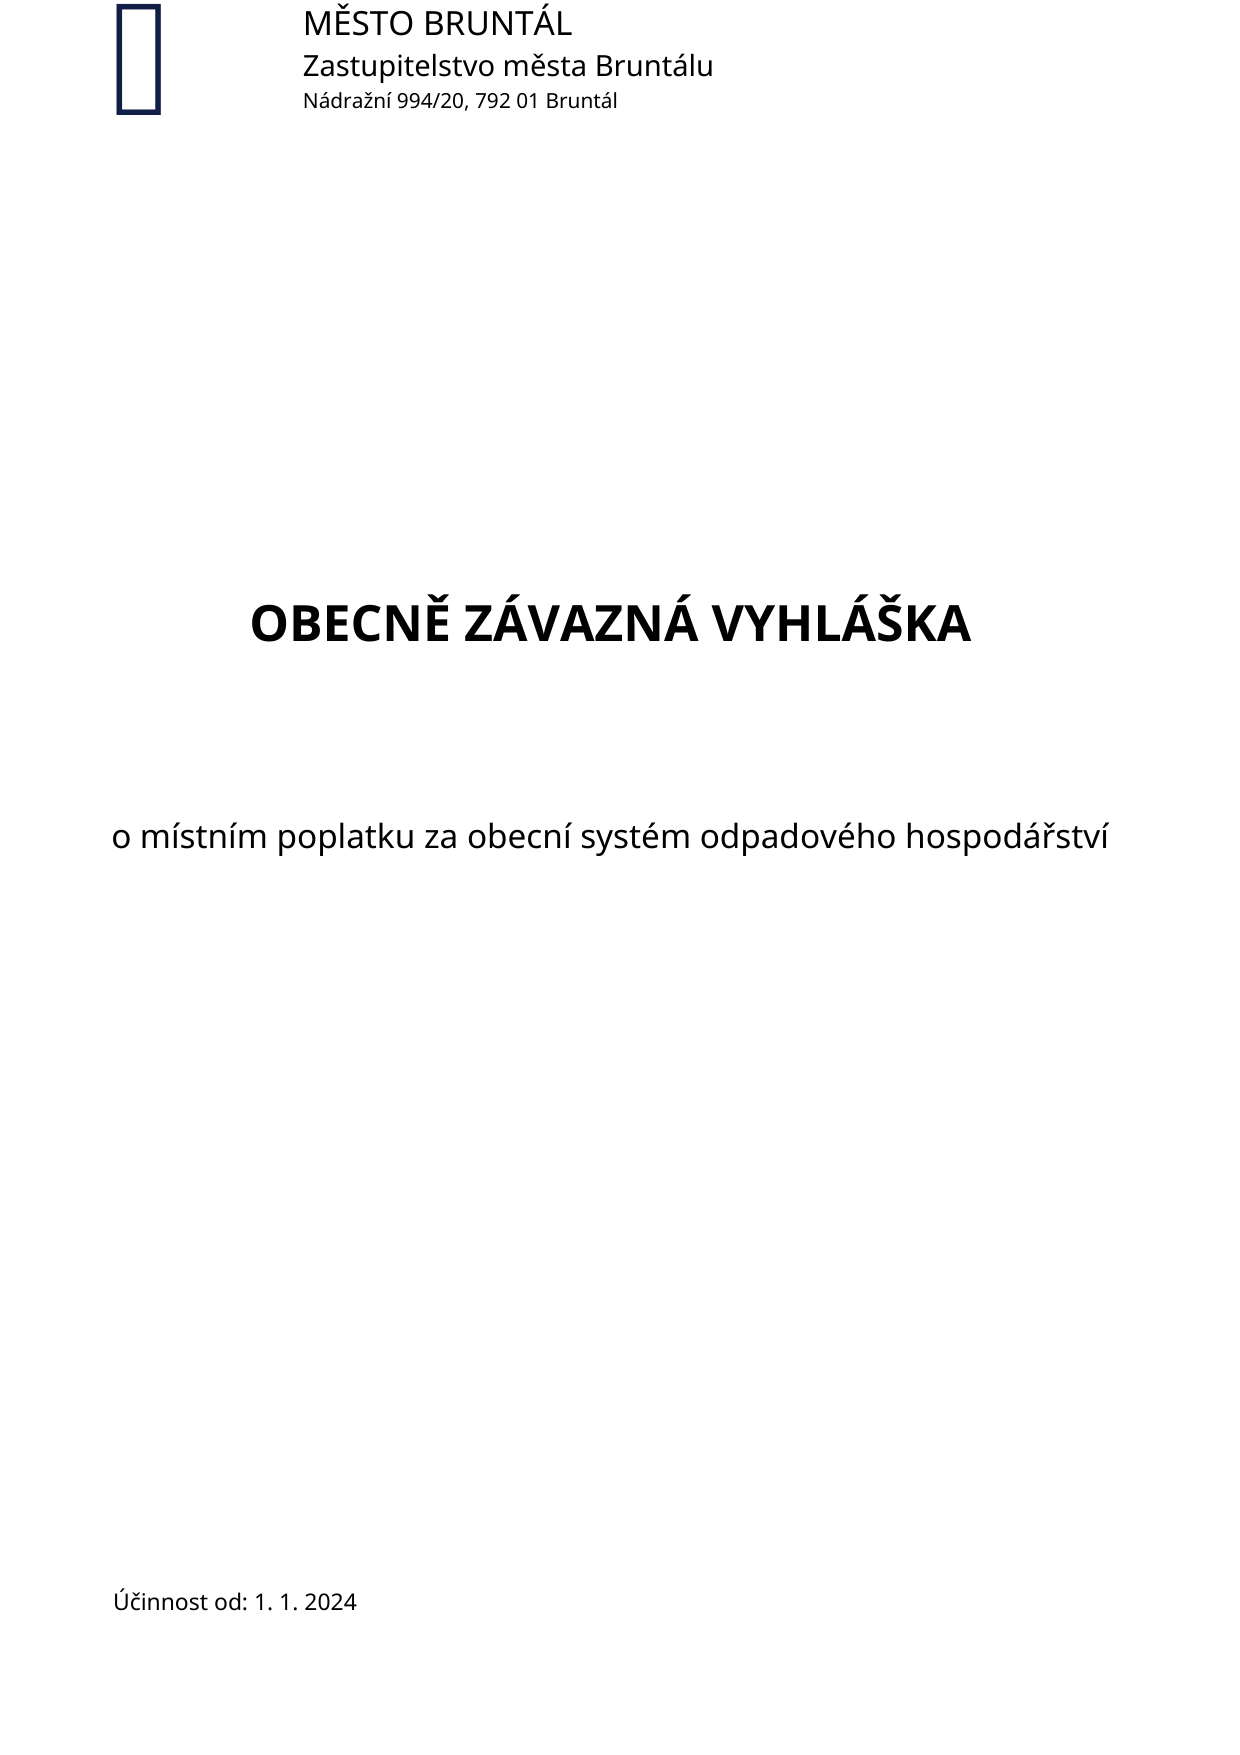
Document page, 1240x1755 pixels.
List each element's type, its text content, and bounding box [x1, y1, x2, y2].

text Účinnost od: 1. 1. 2024 [113, 1492, 1106, 1617]
text o místním poplatku za obecní systém odpadového hospodářství [68, 813, 1152, 858]
text OBECNĚ ZÁVAZNÁ VYHLÁŠKA [68, 588, 1152, 656]
